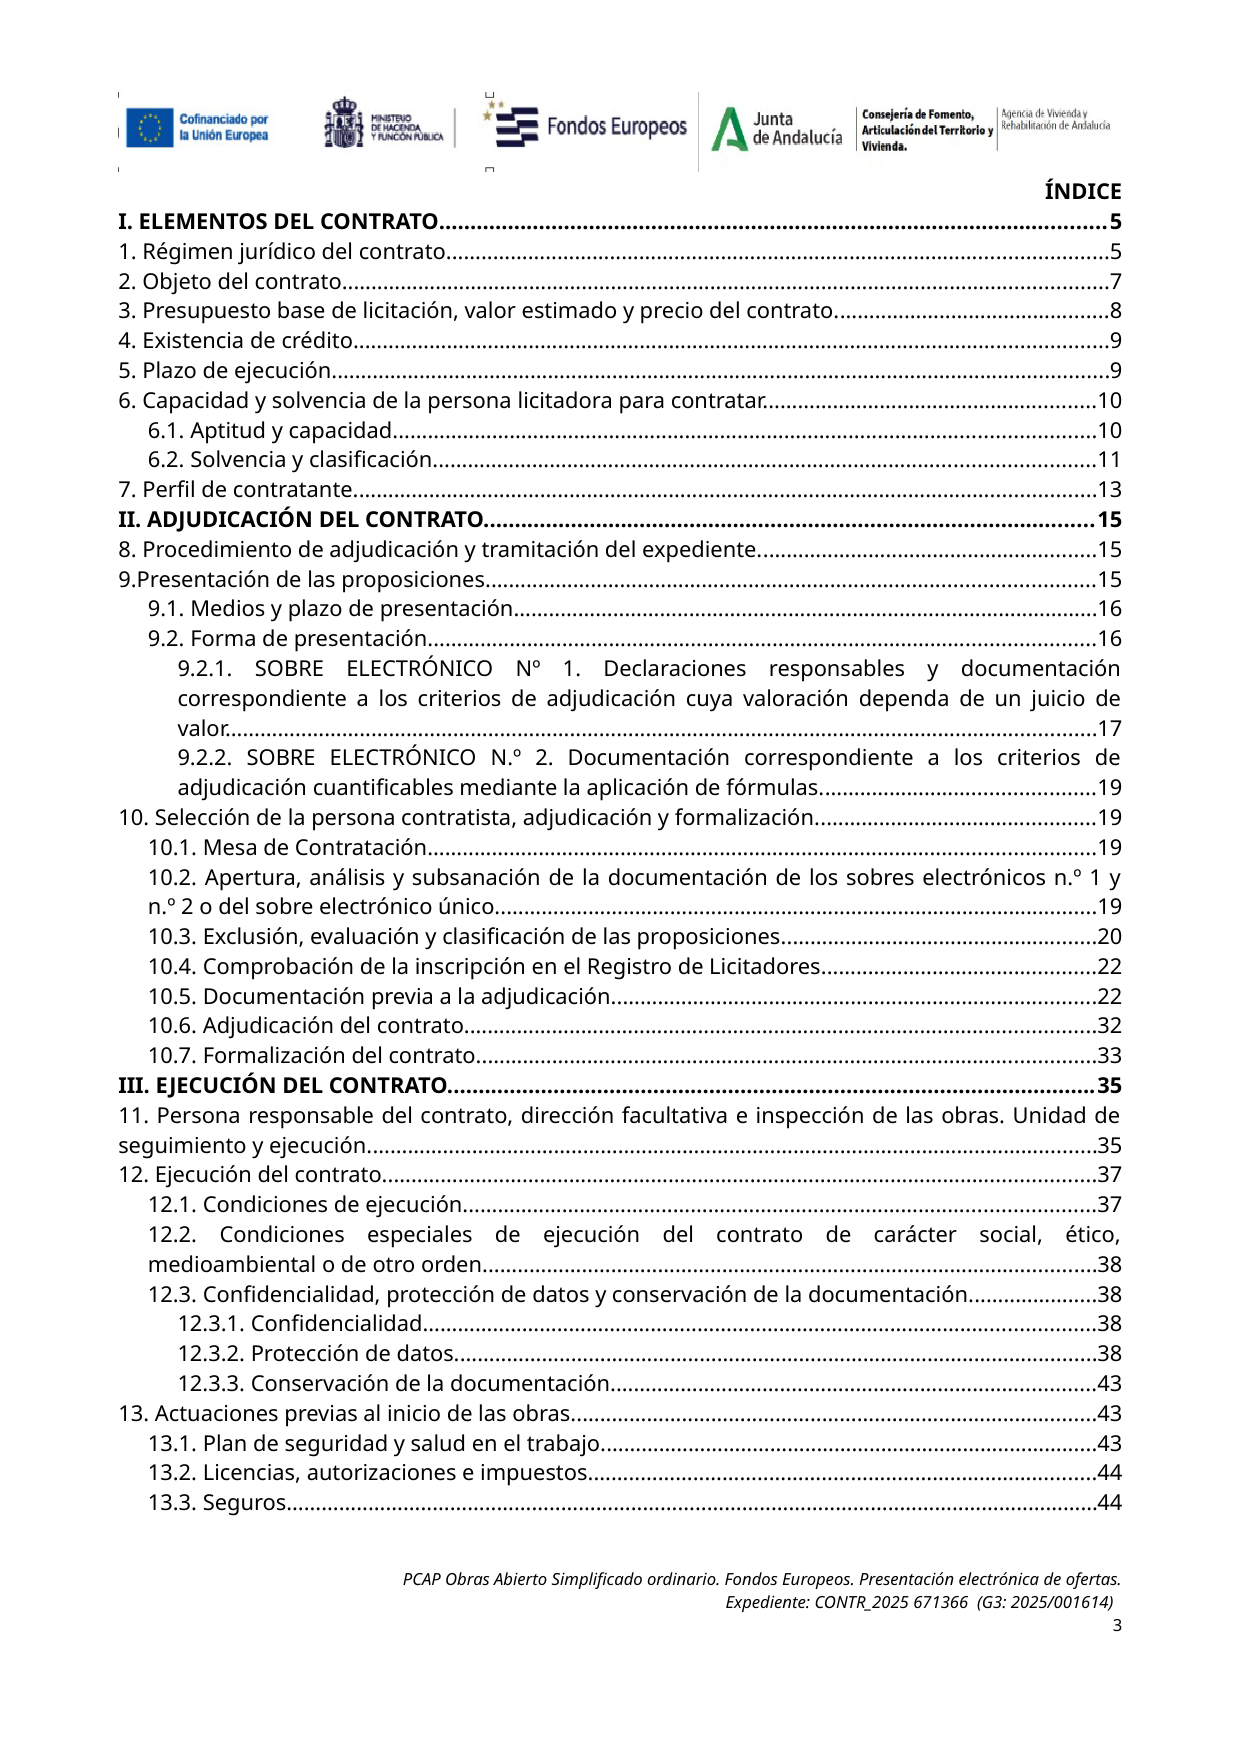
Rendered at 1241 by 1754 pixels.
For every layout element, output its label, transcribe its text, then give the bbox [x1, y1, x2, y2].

text 1. Régimen jurídico del contrato. 5 [118, 236, 1122, 266]
text 10.5. Documentación previa a la adjudicación. 22 [148, 981, 1122, 1011]
text 12.3. Confidencialidad, protección de datos y conservación de la documentación. 38 [148, 1279, 1122, 1308]
text 10.4. Comprobación de la inscripción en el Registro de Licitadores. 22 [148, 951, 1122, 981]
text 8. Procedimiento de adjudicación y tramitación del expediente. 15 [118, 534, 1122, 564]
text 12. Ejecución del contrato. 37 [118, 1159, 1122, 1189]
text 13.3. Seguros. 44 [148, 1487, 1122, 1517]
text 2. Objeto del contrato. 7 [118, 266, 1122, 296]
text 5. Plazo de ejecución. 9 [118, 355, 1122, 385]
subtitle ÍNDICE [118, 176, 1122, 206]
text 12.3.1. Confidencialidad 38 [177, 1308, 1122, 1338]
text 9.2. Forma de presentación. 16 [148, 623, 1122, 653]
text 12.2. Condiciones especiales de ejecución del contrato de carácter social, ético, medioambiental o de otro orden. 38 [148, 1219, 1122, 1279]
text 3. Presupuesto base de licitación, valor estimado y precio del contrato. 8 [118, 296, 1122, 325]
text 12.1. Condiciones de ejecución. 37 [148, 1189, 1122, 1219]
text I. ELEMENTOS DEL CONTRATO 5 [118, 206, 1122, 236]
text 6. Capacidad y solvencia de la persona licitadora para contratar. 10 [118, 385, 1122, 415]
text III. EJECUCIÓN DEL CONTRATO. 35 [118, 1070, 1122, 1100]
picture [118, 89, 1123, 172]
text 6.1. Aptitud y capacidad. 10 [148, 415, 1122, 444]
text 10.2. Apertura, análisis y subsanación de la documentación de los sobres electrónicos n.º 1 y n.º 2 o del sobre electrónico único. 19 [148, 862, 1122, 921]
text II. ADJUDICACIÓN DEL CONTRATO. 15 [118, 504, 1122, 534]
text 7. Perfil de contratante. 13 [118, 474, 1122, 504]
text 11. Persona responsable del contrato, dirección facultativa e inspección de las obras. Unidad de seguimiento y ejecución. 35 [118, 1100, 1122, 1159]
text 12.3.3. Conservación de la documentación. 43 [177, 1368, 1122, 1398]
text 13.2. Licencias, autorizaciones e impuestos. 44 [148, 1457, 1122, 1487]
text 9.2.2. SOBRE ELECTRÓNICO N.º 2. Documentación correspondiente a los criterios de adjudicación cuantificables mediante la aplicación de fórmulas. 19 [177, 742, 1122, 802]
text 4. Existencia de crédito. 9 [118, 325, 1122, 355]
text 6.2. Solvencia y clasificación. 11 [148, 444, 1122, 474]
text 10.7. Formalización del contrato. 33 [148, 1040, 1122, 1070]
text 9.Presentación de las proposiciones. 15 [118, 564, 1122, 593]
text 9.1. Medios y plazo de presentación. 16 [148, 593, 1122, 623]
text 10.3. Exclusión, evaluación y clasificación de las proposiciones. 20 [148, 921, 1122, 951]
text 13.1. Plan de seguridad y salud en el trabajo. 43 [148, 1428, 1122, 1457]
text 13. Actuaciones previas al inicio de las obras. 43 [118, 1398, 1122, 1428]
text 10. Selección de la persona contratista, adjudicación y formalización. 19 [118, 802, 1122, 832]
text 9.2.1. SOBRE ELECTRÓNICO Nº 1. Declaraciones responsables y documentación correspondiente a los criterios de adjudicación cuya valoración dependa de un juicio de valor. 17 [177, 653, 1122, 742]
text 12.3.2. Protección de datos. 38 [177, 1338, 1122, 1368]
text 10.6. Adjudicación del contrato. 32 [148, 1011, 1122, 1040]
text 10.1. Mesa de Contratación. 19 [148, 832, 1122, 862]
